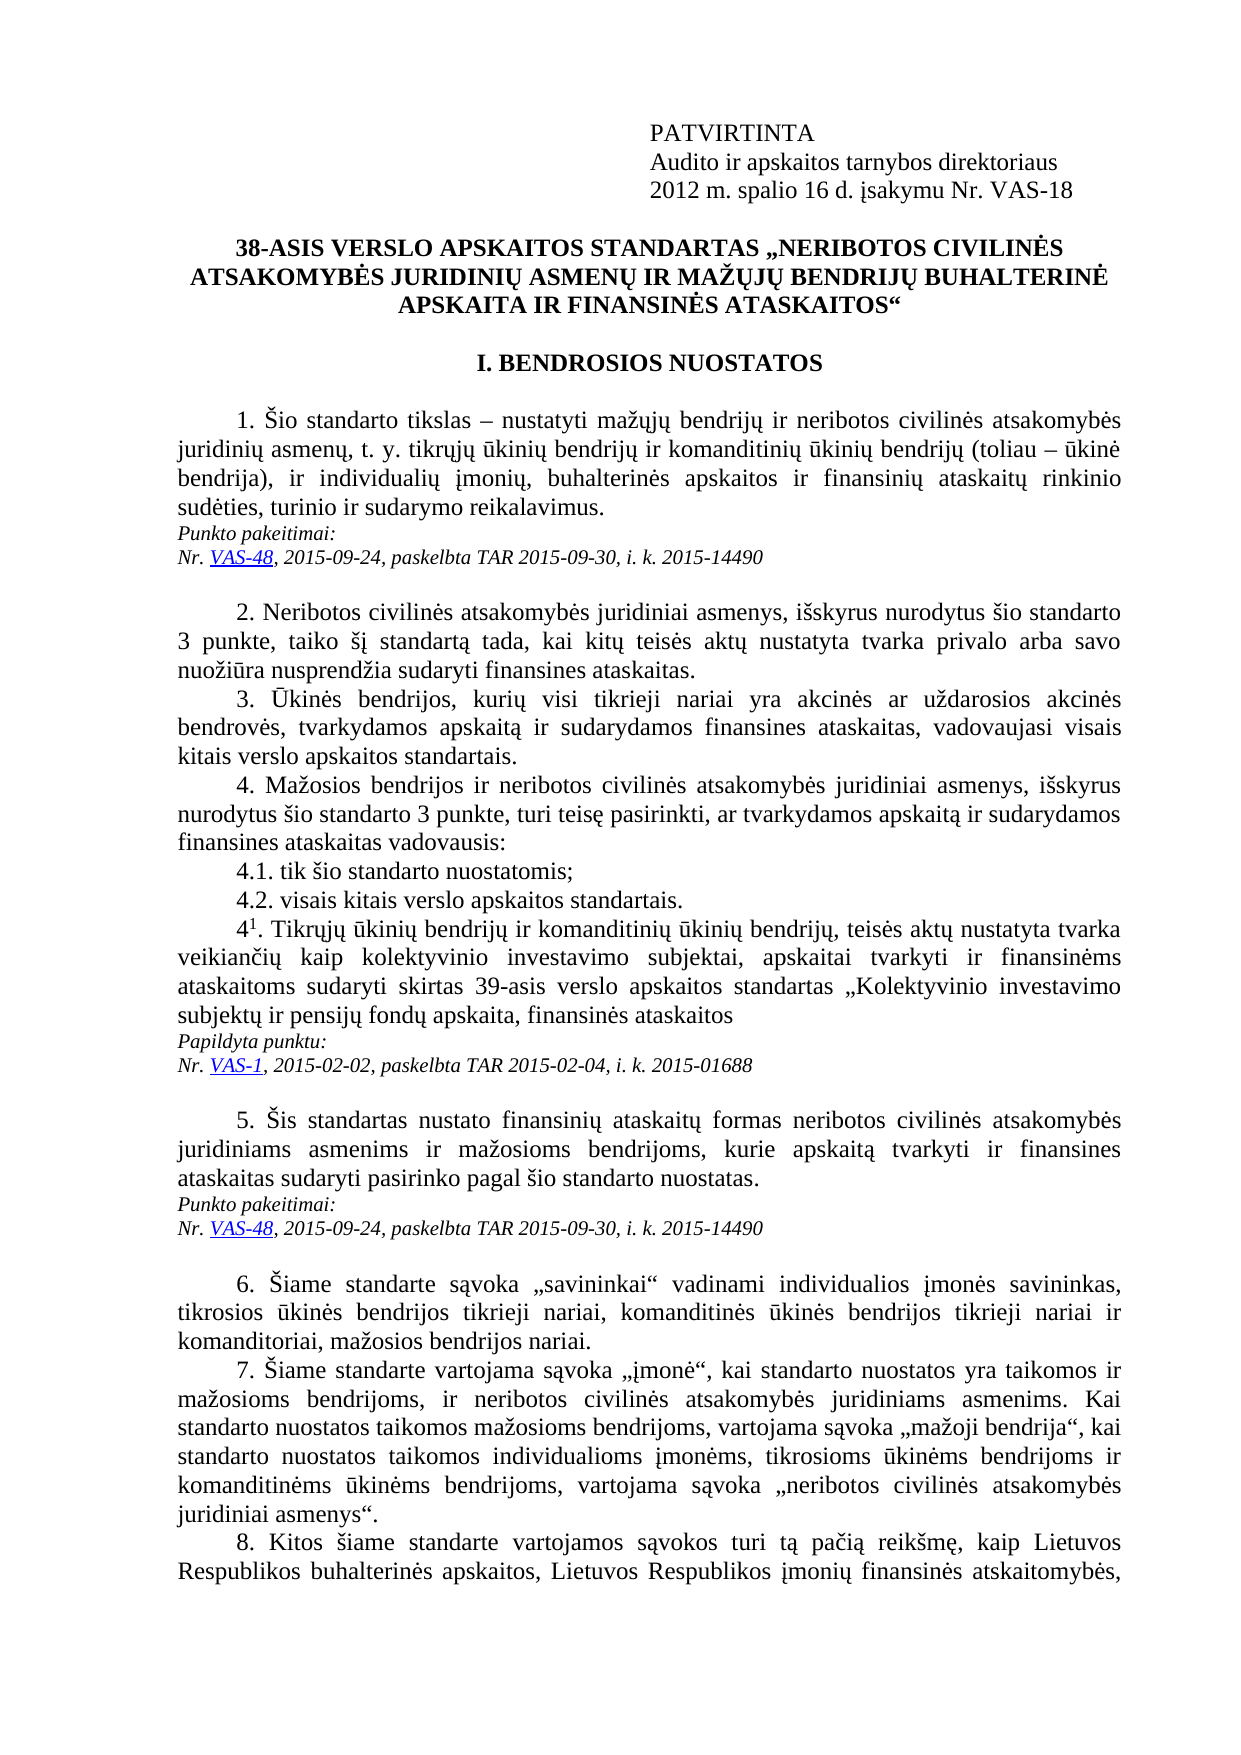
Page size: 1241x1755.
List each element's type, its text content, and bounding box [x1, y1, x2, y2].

text 8. Kitos šiame standarte vartojamos sąvokos turi tą pačią reikšmę, kaip Lietuvos Respublikos buhalterinės apskaitos, Lietuvos Respublikos įmonių finansinės atskaitomybės, [177, 1527, 1122, 1585]
text 2. Neribotos civilinės atsakomybės juridiniai asmenys, išskyrus nurodytus šio standarto 3 punkte, taiko šį standartą tada, kai kitų teisės aktų nustatyta tvarka privalo arba savo nuožiūra nusprendžia sudaryti finansines ataskaitas. [177, 597, 1122, 684]
text 2012 m. spalio 16 d. įsakymu Nr. VAS-18 [649, 176, 1122, 204]
text Punkto pakeitimai: [177, 521, 1122, 545]
text 5. Šis standartas nustato finansinių ataskaitų formas neribotos civilinės atsakomybės juridiniams asmenims ir mažosioms bendrijoms, kurie apskaitą tvarkyti ir finansines ataskaitas sudaryti pasirinko pagal šio standarto nuostatas. [177, 1106, 1122, 1192]
text 1. Šio standarto tikslas – nustatyti mažųjų bendrijų ir neribotos civilinės atsakomybės juridinių asmenų, t. y. tikrųjų ūkinių bendrijų ir komanditinių ūkinių bendrijų (toliau – ūkinė bendrija), ir individualių įmonių, buhalterinės apskaitos ir finansinių ataskaitų rinkinio sudėties, turinio ir sudarymo reikalavimus. [177, 406, 1122, 521]
text Nr. VAS-1, 2015-02-02, paskelbta TAR 2015-02-04, i. k. 2015-01688 [177, 1053, 1122, 1077]
text I. BENDROSIOS NUOSTATOS [177, 348, 1122, 377]
text Nr. VAS-48, 2015-09-24, paskelbta TAR 2015-09-30, i. k. 2015-14490 [177, 1216, 1122, 1240]
text Audito ir apskaitos tarnybos direktoriaus [649, 147, 1122, 176]
text Papildyta punktu: [177, 1029, 1122, 1053]
text PATVIRTINTA [649, 118, 1122, 147]
text 38-ASIS VERSLO APSKAITOS STANDARTAS „NERIBOTOS CIVILINĖS ATSAKOMYBĖS JURIDINIŲ ASMENŲ IR MAŽŲJŲ BENDRIJŲ BUHALTERINĖ APSKAITA IR FINANSINĖS ATASKAITOS“ [177, 233, 1122, 319]
text Punkto pakeitimai: [177, 1192, 1122, 1216]
text Nr. VAS-48, 2015-09-24, paskelbta TAR 2015-09-30, i. k. 2015-14490 [177, 545, 1122, 569]
text 6. Šiame standarte sąvoka „savininkai“ vadinami individualios įmonės savininkas, tikrosios ūkinės bendrijos tikrieji nariai, komanditinės ūkinės bendrijos tikrieji nariai ir komanditoriai, mažosios bendrijos nariai. [177, 1269, 1122, 1355]
text 41. Tikrųjų ūkinių bendrijų ir komanditinių ūkinių bendrijų, teisės aktų nustatyta tvarka veikiančių kaip kolektyvinio investavimo subjektai, apskaitai tvarkyti ir finansinėms ataskaitoms sudaryti skirtas 39-asis verslo apskaitos standartas „Kolektyvinio investavimo subjektų ir pensijų fondų apskaita, finansinės ataskaitos [177, 914, 1122, 1029]
text 3. Ūkinės bendrijos, kurių visi tikrieji nariai yra akcinės ar uždarosios akcinės bendrovės, tvarkydamos apskaitą ir sudarydamos finansines ataskaitas, vadovaujasi visais kitais verslo apskaitos standartais. [177, 684, 1122, 770]
text 4.1. tik šio standarto nuostatomis; [177, 856, 1122, 885]
text 7. Šiame standarte vartojama sąvoka „įmonė“, kai standarto nuostatos yra taikomos ir mažosioms bendrijoms, ir neribotos civilinės atsakomybės juridiniams asmenims. Kai standarto nuostatos taikomos mažosioms bendrijoms, vartojama sąvoka „mažoji bendrija“, kai standarto nuostatos taikomos individualioms įmonėms, tikrosioms ūkinėms bendrijoms ir komanditinėms ūkinėms bendrijoms, vartojama sąvoka „neribotos civilinės atsakomybės juridiniai asmenys“. [177, 1355, 1122, 1527]
text 4. Mažosios bendrijos ir neribotos civilinės atsakomybės juridiniai asmenys, išskyrus nurodytus šio standarto 3 punkte, turi teisę pasirinkti, ar tvarkydamos apskaitą ir sudarydamos finansines ataskaitas vadovausis: [177, 770, 1122, 856]
text 4.2. visais kitais verslo apskaitos standartais. [177, 885, 1122, 914]
